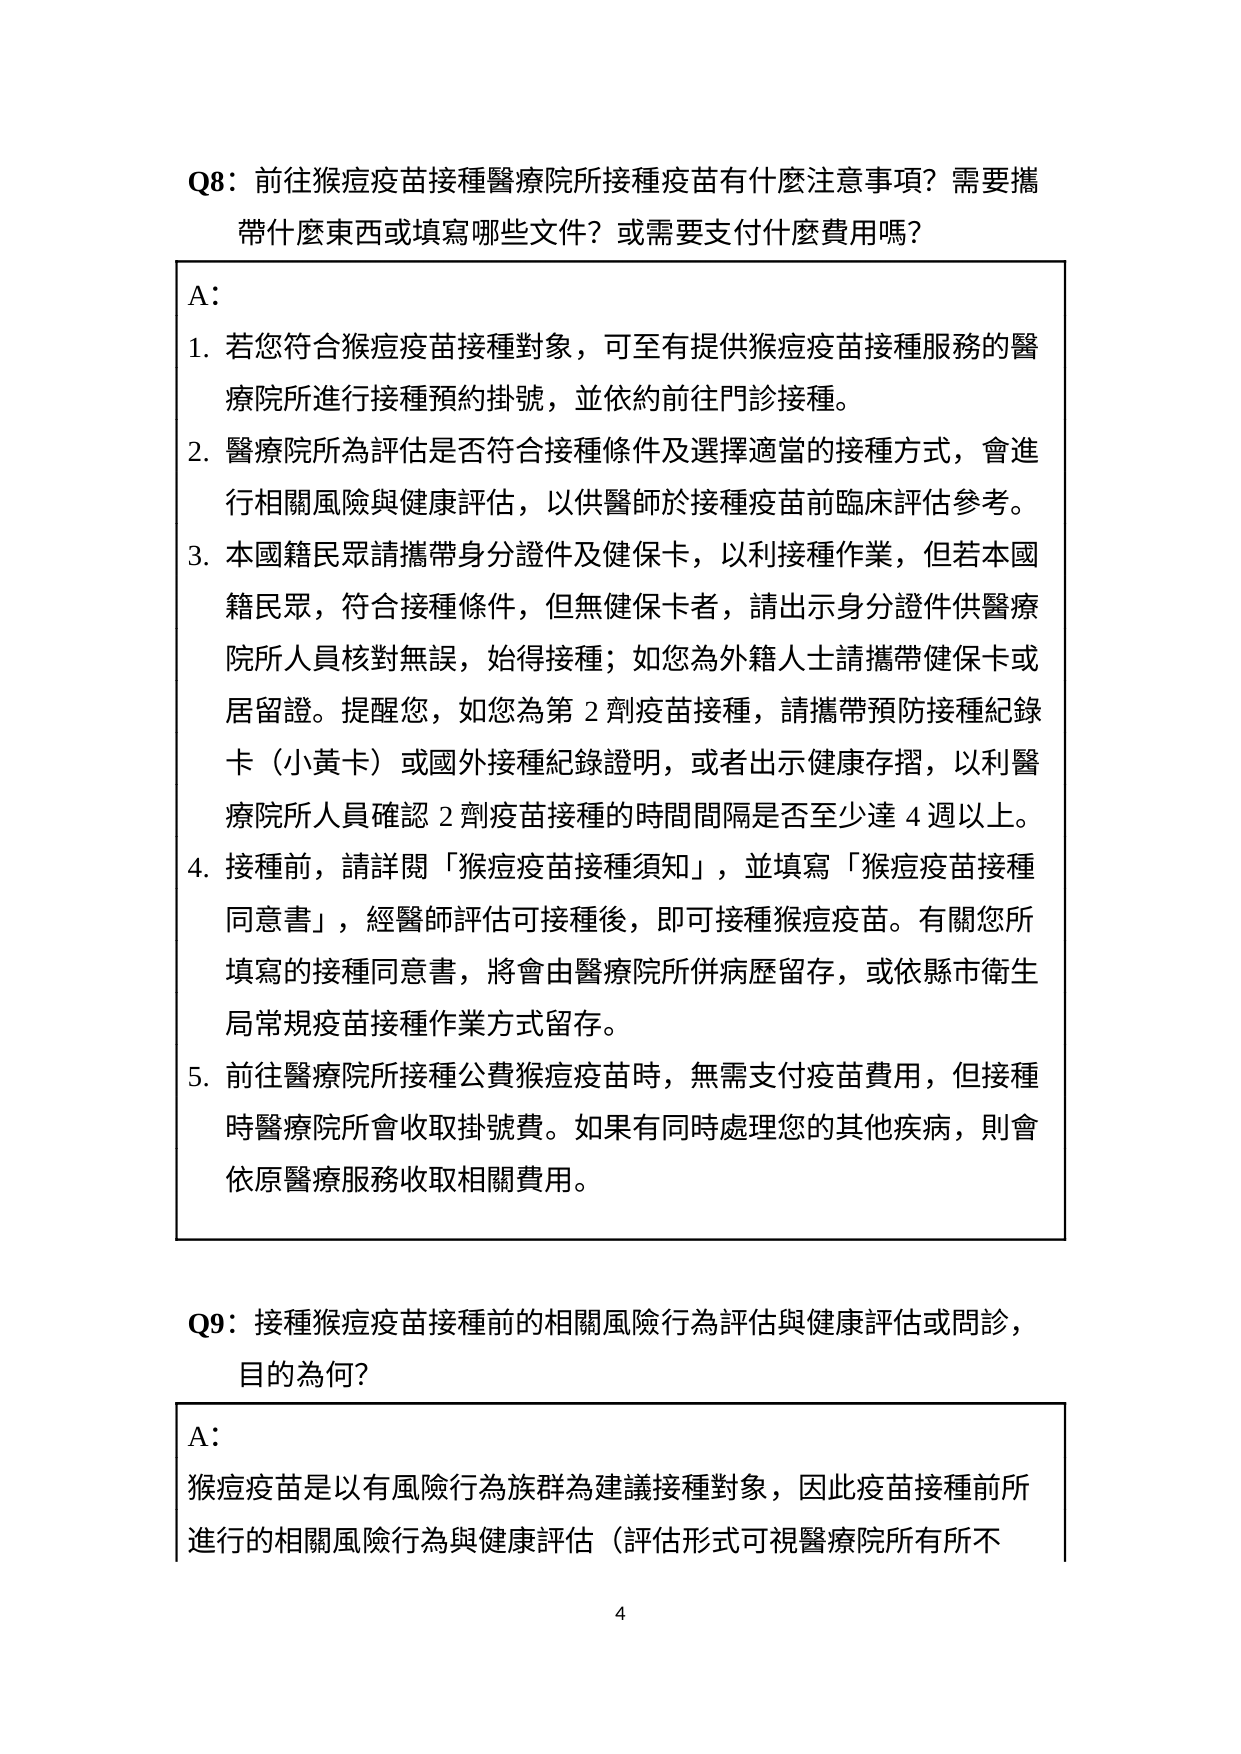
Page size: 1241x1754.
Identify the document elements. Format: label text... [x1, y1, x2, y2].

text 居留證。提醒您，如您為第 2 劑疫苗接種，請攜帶預防接種紀錄 [225, 698, 1063, 728]
text 4. 接種前，請詳閱「猴痘疫苗接種須知」，並填寫「猴痘疫苗接種 [187, 854, 1063, 884]
text 2. 醫療院所為評估是否符合接種條件及選擇適當的接種方式，會進 [187, 438, 1063, 467]
text Q8：前往猴痘疫苗接種醫療院所接種疫苗有什麼注意事項？需要攜 [187, 168, 1090, 197]
picture [175, 1402, 1067, 1562]
text [1067, 334, 1090, 363]
text [1067, 1167, 1090, 1196]
text 同意書」，經醫師評估可接種後，即可接種猴痘疫苗。有關您所 [225, 907, 1063, 936]
text [1067, 1528, 1090, 1557]
text 4 [615, 1604, 1090, 1625]
text A： [187, 1423, 1063, 1452]
text [1067, 542, 1090, 571]
text [1067, 1011, 1090, 1040]
text 猴痘疫苗是以有風險行為族群為建議接種對象，因此疫苗接種前所 [187, 1475, 1063, 1504]
text [1067, 282, 1090, 311]
text [1067, 490, 1090, 519]
text [1067, 750, 1090, 779]
text 目的為何？ [237, 1362, 1090, 1391]
text A： [187, 282, 1063, 311]
text [1067, 594, 1090, 623]
text [1067, 959, 1090, 988]
text 院所人員核對無誤，始得接種；如您為外籍人士請攜帶健保卡或 [225, 646, 1063, 676]
text [1067, 907, 1090, 936]
text 帶什麼東西或填寫哪些文件？或需要支付什麼費用嗎？ [237, 220, 1090, 249]
text 3. 本國籍民眾請攜帶身分證件及健保卡，以利接種作業，但若本國 [187, 542, 1063, 571]
text [1067, 646, 1090, 676]
text 卡（小黃卡）或國外接種紀錄證明，或者出示健康存摺，以利醫 [225, 750, 1063, 779]
text [1067, 1115, 1090, 1144]
text [1067, 1063, 1090, 1092]
text 籍民眾，符合接種條件，但無健保卡者，請出示身分證件供醫療 [225, 594, 1063, 623]
text 進行的相關風險行為與健康評估（評估形式可視醫療院所有所不 [187, 1528, 1063, 1557]
text 時醫療院所會收取掛號費。如果有同時處理您的其他疾病，則會 [225, 1115, 1063, 1144]
text [1067, 438, 1090, 467]
text [1067, 698, 1090, 728]
text 療院所進行接種預約掛號，並依約前往門診接種。 [225, 386, 1063, 415]
text [1067, 802, 1090, 832]
text 療院所人員確認 2 劑疫苗接種的時間間隔是否至少達 4 週以上。 [225, 802, 1063, 832]
text 依原醫療服務收取相關費用。 [225, 1167, 1063, 1196]
text 1. 若您符合猴痘疫苗接種對象，可至有提供猴痘疫苗接種服務的醫 [187, 334, 1063, 363]
text 填寫的接種同意書，將會由醫療院所併病歷留存，或依縣市衛生 [225, 959, 1063, 988]
text 行相關風險與健康評估，以供醫師於接種疫苗前臨床評估參考。 [225, 490, 1063, 519]
text 5. 前往醫療院所接種公費猴痘疫苗時，無需支付疫苗費用，但接種 [187, 1063, 1063, 1092]
text [1067, 386, 1090, 415]
text [1067, 1475, 1090, 1504]
text 局常規疫苗接種作業方式留存。 [225, 1011, 1063, 1040]
picture [175, 260, 1067, 1241]
text Q9：接種猴痘疫苗接種前的相關風險行為評估與健康評估或問診， [187, 1310, 1090, 1339]
text [1067, 1423, 1090, 1452]
text [1067, 854, 1090, 884]
